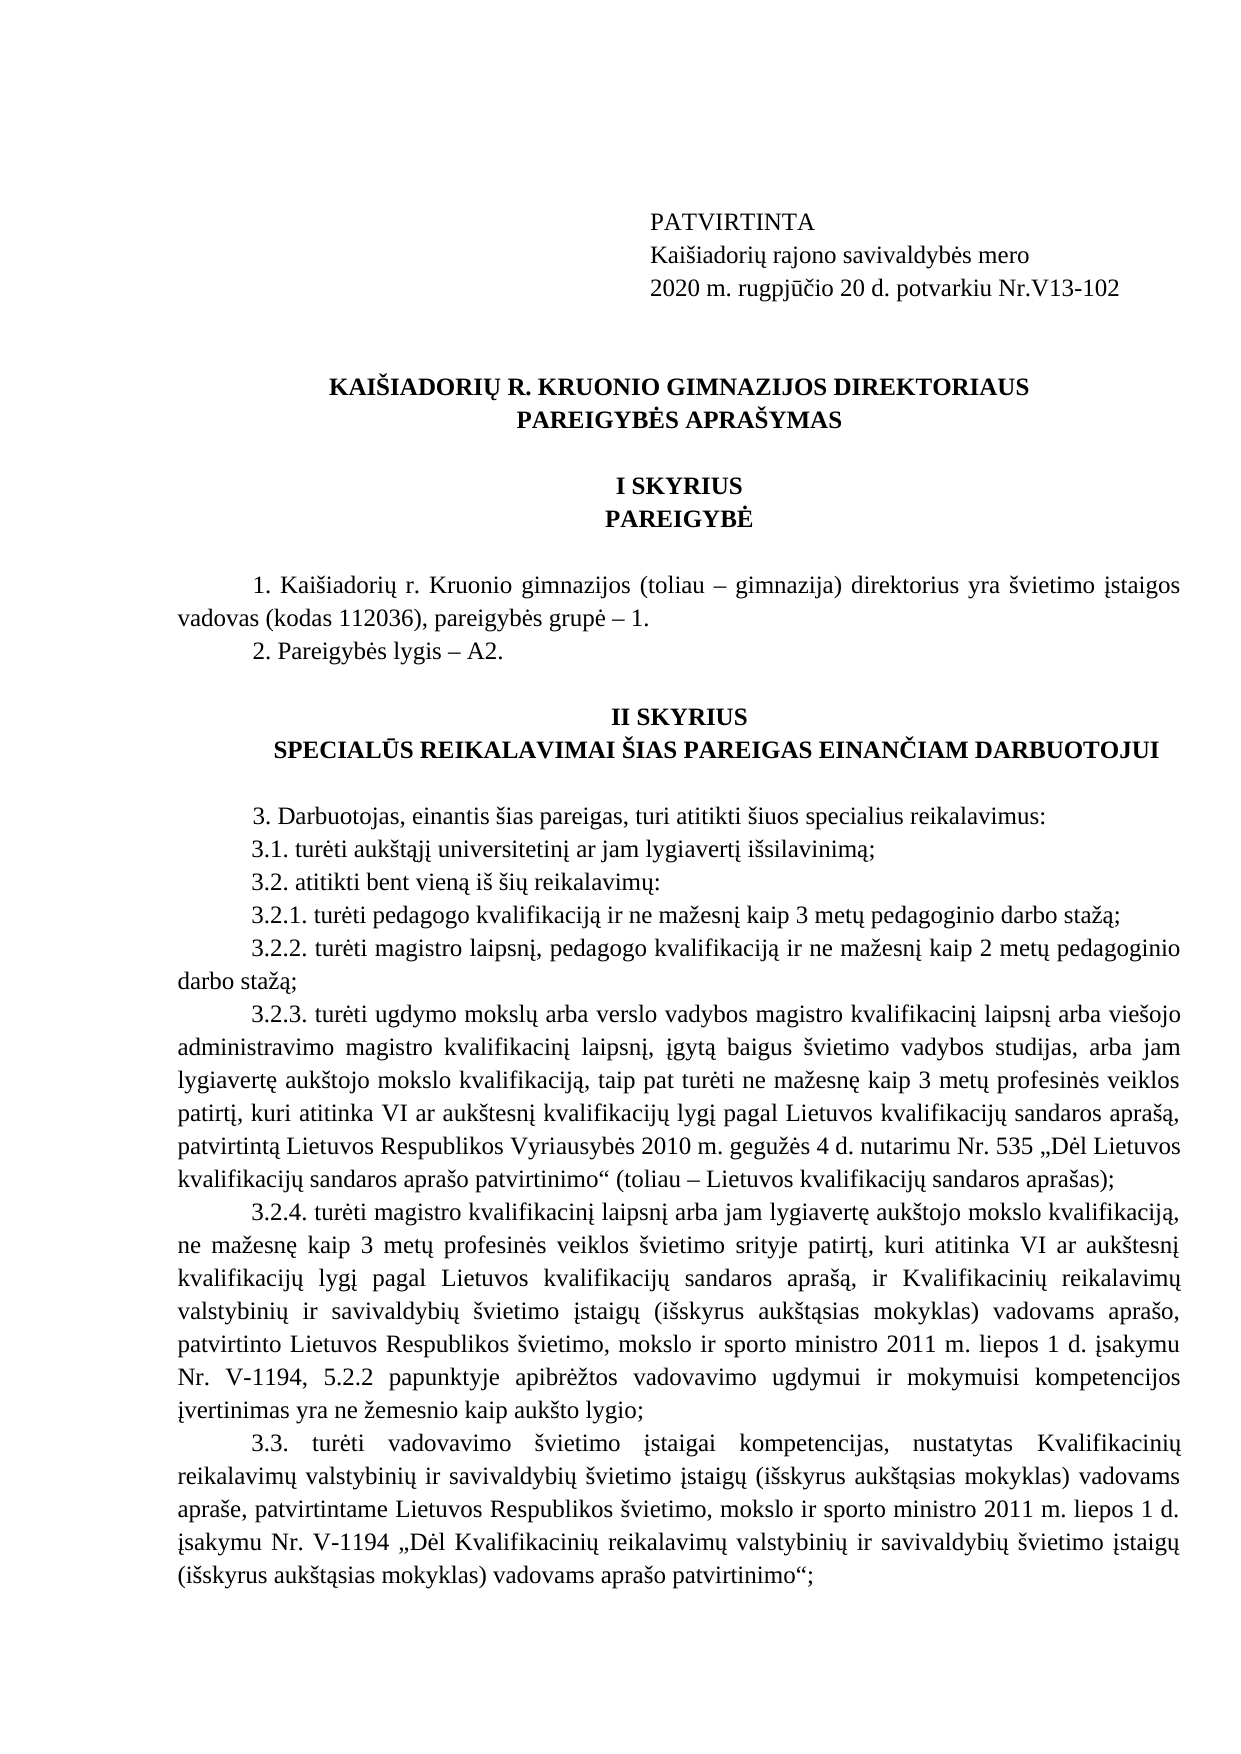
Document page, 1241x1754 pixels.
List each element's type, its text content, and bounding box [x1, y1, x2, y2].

text I SKYRIUS [177, 471, 1181, 499]
text 3.2.1. turėti pedagogo kvalifikaciją ir ne mažesnį kaip 3 metų pedagoginio darbo stažą; [177, 900, 1181, 929]
text 3.2.4. turėti magistro kvalifikacinį laipsnį arba jam lygiavertę aukštojo mokslo kvalifikaciją, ne mažesnę kaip 3 metų profesinės veiklos švietimo srityje patirtį, kuri atitinka VI ar aukštesnį kvalifikacijų lygį pagal Lietuvos kvalifikacijų sandaros aprašą, ir Kvalifikacinių reikalavimų valstybinių ir savivaldybių švietimo įstaigų (išskyrus aukštąsias mokyklas) vadovams aprašo, patvirtinto Lietuvos Respublikos švietimo, mokslo ir sporto ministro 2011 m. liepos 1 d. įsakymu Nr. V-1194, 5.2.2 papunktyje apibrėžtos vadovavimo ugdymui ir mokymuisi kompetencijos įvertinimas yra ne žemesnio kaip aukšto lygio; [177, 1197, 1181, 1424]
text PATVIRTINTA [177, 207, 1181, 235]
text 2020 m. rugpjūčio 20 d. potvarkiu Nr.V13-102 [177, 273, 1181, 301]
text 3.3. turėti vadovavimo švietimo įstaigai kompetencijas, nustatytas Kvalifikacinių reikalavimų valstybinių ir savivaldybių švietimo įstaigų (išskyrus aukštąsias mokyklas) vadovams apraše, patvirtintame Lietuvos Respublikos švietimo, mokslo ir sporto ministro 2011 m. liepos 1 d. įsakymu Nr. V-1194 „Dėl Kvalifikacinių reikalavimų valstybinių ir savivaldybių švietimo įstaigų (išskyrus aukštąsias mokyklas) vadovams aprašo patvirtinimo“; [177, 1428, 1181, 1589]
text PAREIGYBĖS APRAŠYMAS [177, 405, 1181, 433]
text 3. Darbuotojas, einantis šias pareigas, turi atitikti šiuos specialius reikalavimus: [177, 801, 1181, 830]
text 3.2. atitikti bent vieną iš šių reikalavimų: [177, 867, 1181, 896]
text 3.2.3. turėti ugdymo mokslų arba verslo vadybos magistro kvalifikacinį laipsnį arba viešojo administravimo magistro kvalifikacinį laipsnį, įgytą baigus švietimo vadybos studijas, arba jam lygiavertę aukštojo mokslo kvalifikaciją, taip pat turėti ne mažesnę kaip 3 metų profesinės veiklos patirtį, kuri atitinka VI ar aukštesnį kvalifikacijų lygį pagal Lietuvos kvalifikacijų sandaros aprašą, patvirtintą Lietuvos Respublikos Vyriausybės 2010 m. gegužės 4 d. nutarimu Nr. 535 „Dėl Lietuvos kvalifikacijų sandaros aprašo patvirtinimo“ (toliau – Lietuvos kvalifikacijų sandaros aprašas); [177, 999, 1181, 1193]
text 1. Kaišiadorių r. Kruonio gimnazijos (toliau – gimnazija) direktorius yra švietimo įstaigos vadovas (kodas 112036), pareigybės grupė – 1. [177, 570, 1181, 632]
text II SKYRIUS [177, 702, 1181, 731]
text Kaišiadorių rajono savivaldybės mero [177, 240, 1181, 268]
text SPECIALŪS REIKALAVIMAI ŠIAS PAREIGAS EINANČIAM DARBUOTOJUI [252, 735, 1181, 764]
text 3.1. turėti aukštąjį universitetinį ar jam lygiavertį išsilavinimą; [177, 834, 1181, 863]
text PAREIGYBĖ [177, 504, 1181, 533]
text 3.2.2. turėti magistro laipsnį, pedagogo kvalifikaciją ir ne mažesnį kaip 2 metų pedagoginio darbo stažą; [177, 933, 1181, 995]
text KAIŠIADORIŲ R. KRUONIO GIMNAZIJOS DIREKTORIAUS [177, 372, 1181, 401]
text 2. Pareigybės lygis – A2. [177, 636, 1181, 665]
